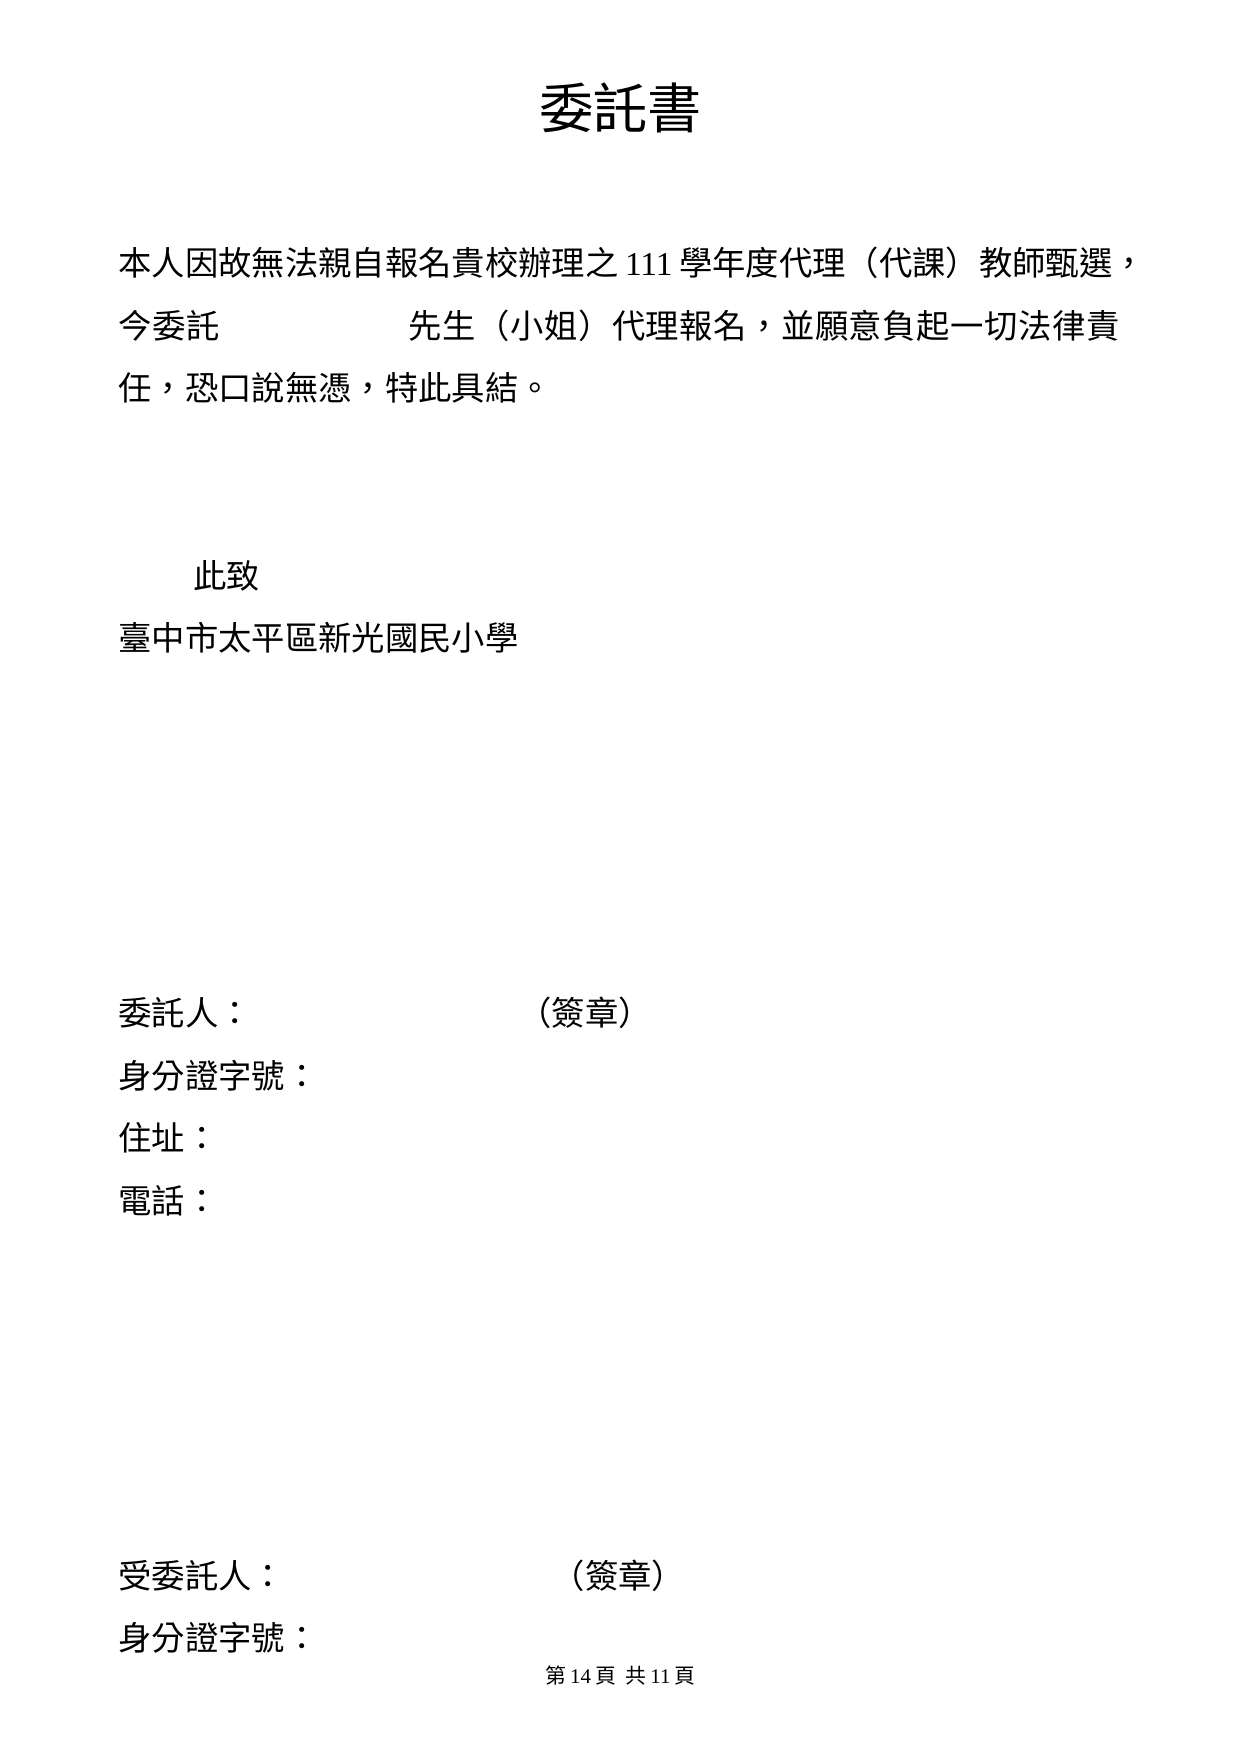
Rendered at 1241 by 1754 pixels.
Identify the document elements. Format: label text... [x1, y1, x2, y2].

text 住址： [118, 1094, 1122, 1157]
text 委託人： （簽章） [118, 969, 1122, 1032]
text 身分證字號： [118, 1594, 1122, 1657]
text 此致 [118, 532, 1122, 594]
text 今委託 先生（小姐）代理報名，並願意負起一切法律責任，恐口說無憑，特此具結。 [118, 282, 1122, 407]
text 臺中市太平區新光國民小學 [118, 594, 1122, 657]
text 委託書 [118, 32, 1122, 157]
text 受委託人： （簽章） [118, 1532, 1122, 1594]
text 本人因故無法親自報名貴校辦理之111學年度代理（代課）教師甄選， [118, 219, 1122, 282]
text 電話： [118, 1157, 1122, 1219]
text 身分證字號： [118, 1032, 1122, 1094]
